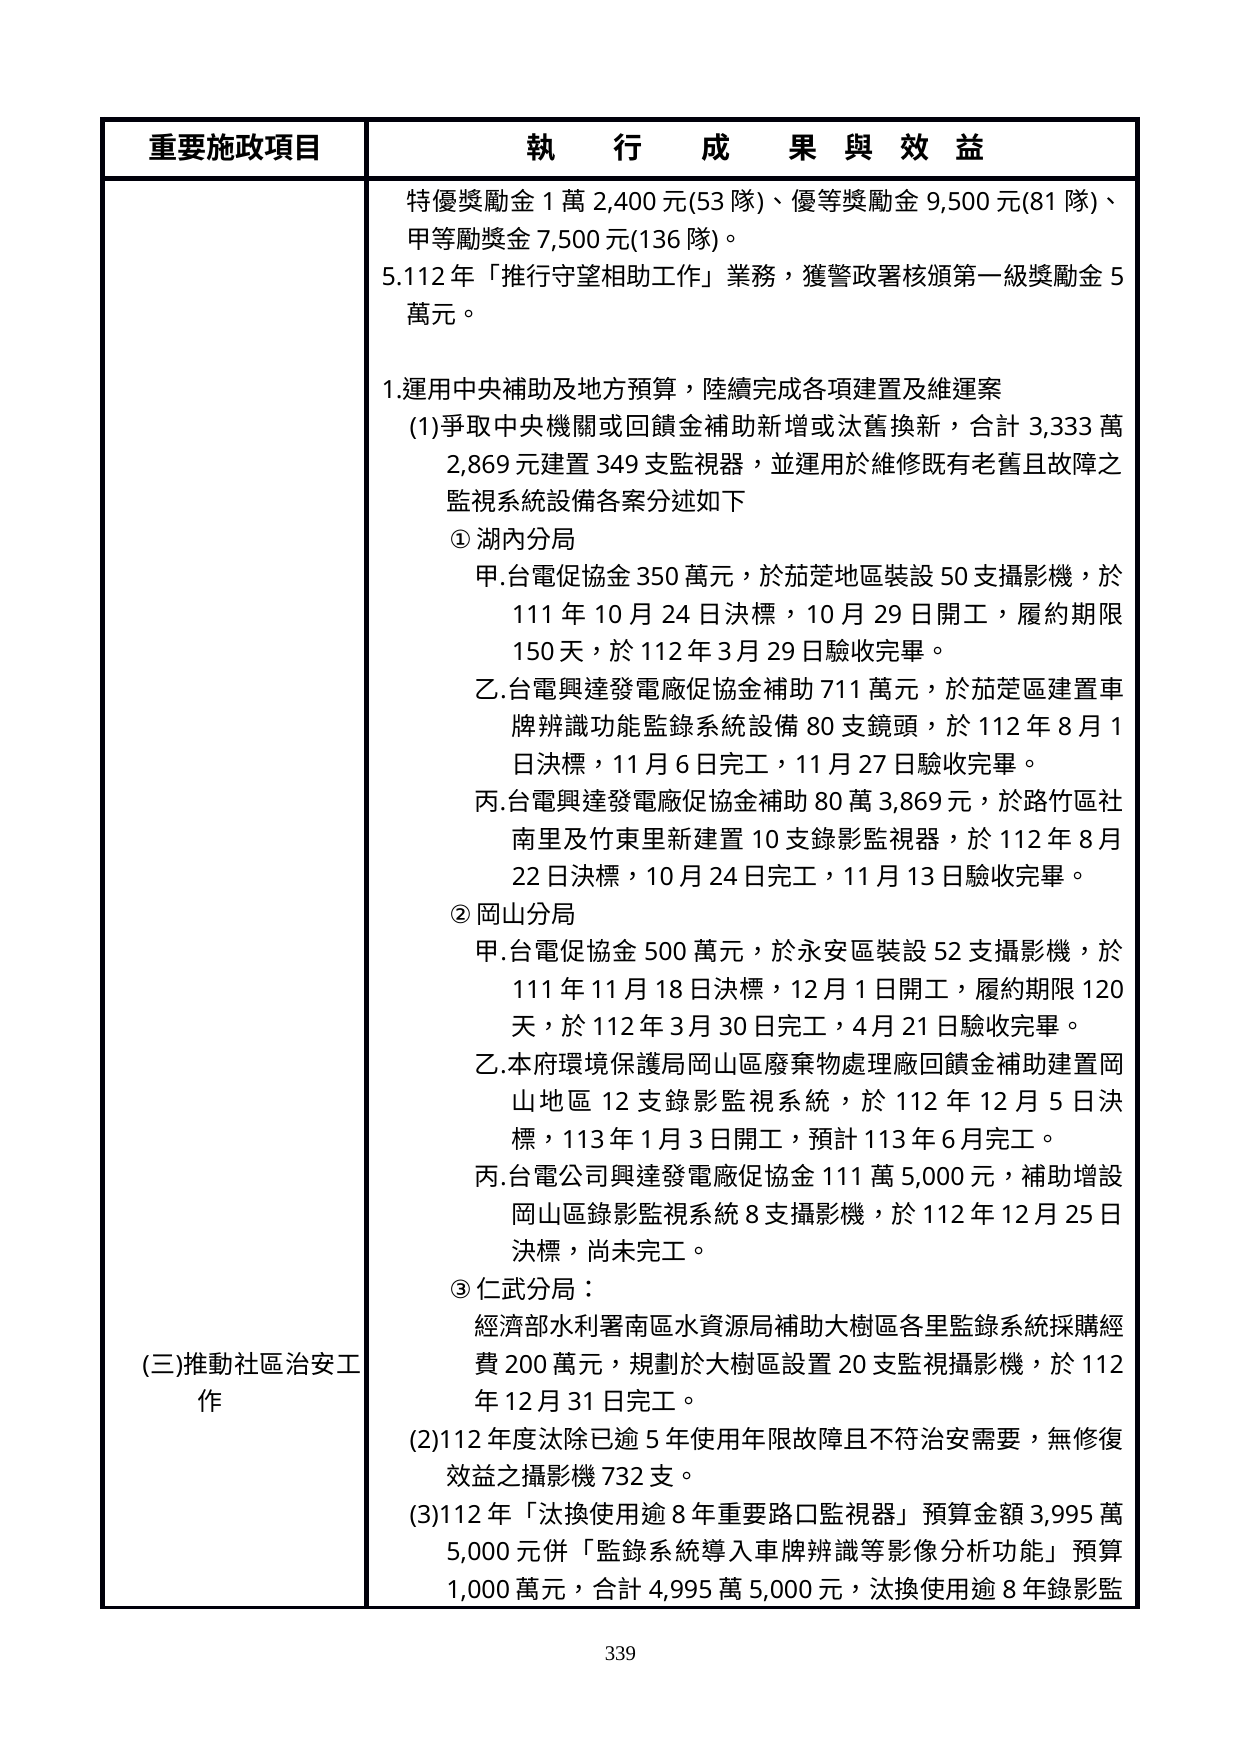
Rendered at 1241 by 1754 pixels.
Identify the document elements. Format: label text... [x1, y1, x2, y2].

table_header 執 行 成 果 與 效 益 [369, 122, 1135, 176]
table_cell 特優獎勵金1萬2,400元(53隊)、優等獎勵金9,500元(81隊)、甲等勵獎金7,500元(136隊)。 5.112年「推行守望相助工作」業務，獲警政署核頒第一級獎勵金5萬元。 1.運用中央補助及地方預算，陸續完成各項建置及維運案 (1)爭取中央機關或回饋金補助新增或汰舊換新，合計3,333萬2,869元建置349支監視器，並運用於維修既有老舊且故障之監視系統設備各案分述如下 ①湖內分局 甲.台電促協金350萬元，於茄萣地區裝設50支攝影機，於111年10月24日決標，10月29日開工，履約期限150天，於112年3月29日驗收完畢。 乙.台電興達發電廠促協金補助711萬元，於茄萣區建置車牌辨識功能監錄系統設備80支鏡頭，於112年8月1日決標，11月6日完工，11月27日驗收完畢。 丙.台電興達發電廠促協金補助80萬3,869元，於路竹區社南里及竹東里新建置10支錄影監視器，於112年8月22日決標，10月24日完工，11月13日驗收完畢。 ②岡山分局 甲.台電促協金500萬元，於永安區裝設52支攝影機，於111年11月18日決標，12月1日開工，履約期限120天，於112年3月30日完工，4月21日驗收完畢。 乙.本府環境保護局岡山區廢棄物處理廠回饋金補助建置岡山地區12支錄影監視系統，於112年12月5日決標，113年1月3日開工，預計113年6月完工。 丙.台電公司興達發電廠促協金111萬5,000元，補助增設岡山區錄影監視系統8支攝影機，於112年12月25日決標，尚未完工。 ③仁武分局： 經濟部水利署南區水資源局補助大樹區各里監錄系統採購經費200萬元，規劃於大樹區設置20支監視攝影機，於112年12月31日完工。 (2)112年度汰除已逾5年使用年限故障且不符治安需要，無修復效益之攝影機732支。 (3)112年「汰換使用逾8年重要路口監視器」預算金額3,995萬5,000元併「監錄系統導入車牌辨識等影像分析功能」預算1,000萬元，合計4,995萬5,000元，汰換使用逾8年錄影監 [369, 181, 1135, 1606]
table_cell (三)推動社區治安工作 [105, 181, 364, 1606]
table_header 重要施政項目 [105, 122, 364, 176]
